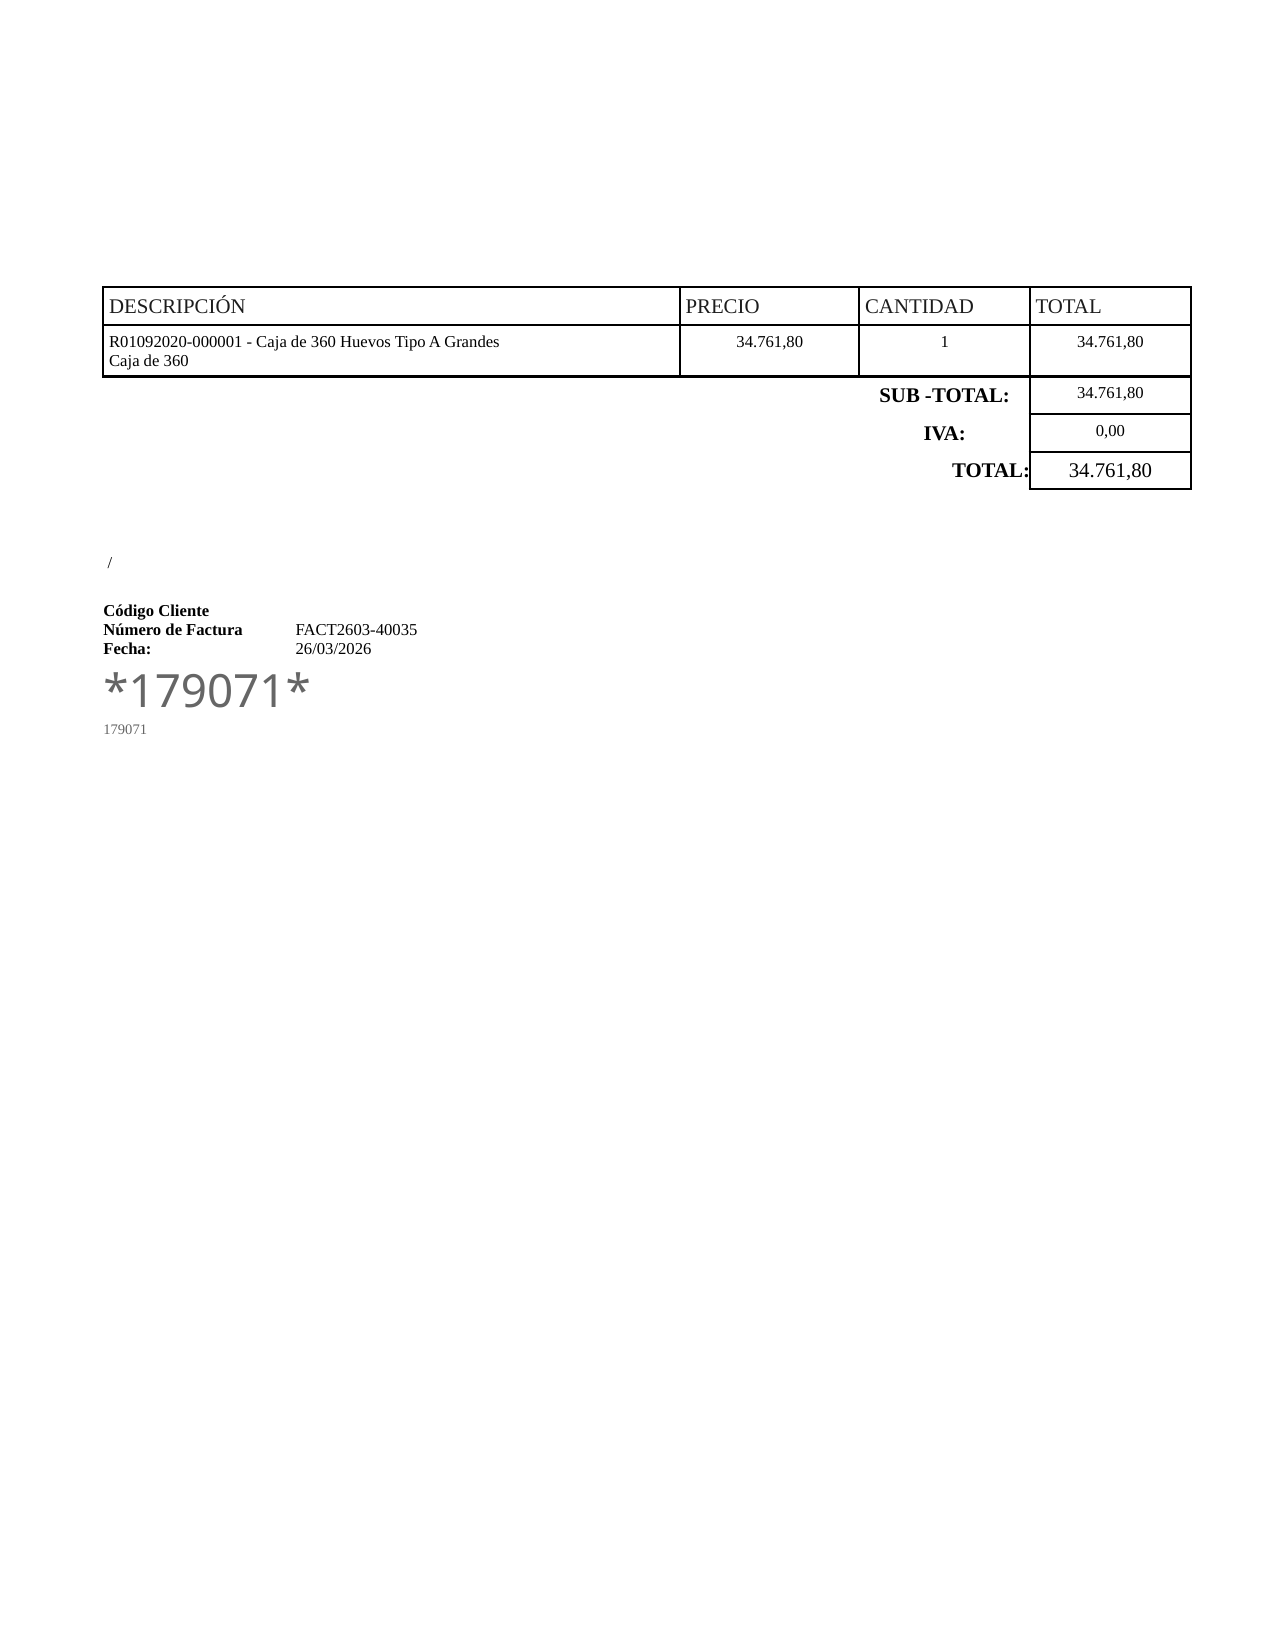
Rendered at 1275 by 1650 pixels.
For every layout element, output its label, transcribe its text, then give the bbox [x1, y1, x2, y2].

table_cell / [103, 553, 858, 572]
table_cell SUB -TOTAL: [859, 378, 1029, 413]
table_header CANTIDAD [860, 288, 1029, 323]
table_cell Número de Factura [103, 620, 295, 639]
table_cell FACT2603-40035 [295, 620, 517, 639]
text *179071* [103, 658, 1137, 721]
table_cell 34.761,80 [681, 326, 858, 375]
table_cell 34.761,80 [1031, 326, 1190, 375]
table_cell 26/03/2026 [295, 639, 517, 658]
table_cell 1 [860, 326, 1029, 375]
table_header [103, 490, 858, 514]
table_cell Fecha: [103, 639, 295, 658]
table_cell TOTAL: [859, 451, 1029, 488]
table_cell 34.761,80 [1031, 453, 1190, 488]
table_cell R01092020-000001 - Caja de 360 Huevos Tipo A Grandes Caja de 360 [104, 326, 679, 375]
table_header TOTAL [1031, 288, 1190, 323]
table_header Código Cliente [103, 601, 295, 620]
text 179071 [103, 721, 1137, 737]
table_cell 0,00 [1031, 415, 1190, 451]
table_cell 34.761,80 [1031, 378, 1190, 413]
table_header [295, 601, 517, 620]
table_cell [103, 378, 859, 488]
table_cell [103, 514, 858, 533]
table_header PRECIO [681, 288, 858, 323]
table_header DESCRIPCIÓN [104, 288, 679, 323]
table_cell IVA: [859, 413, 1029, 451]
table_cell [103, 534, 858, 553]
